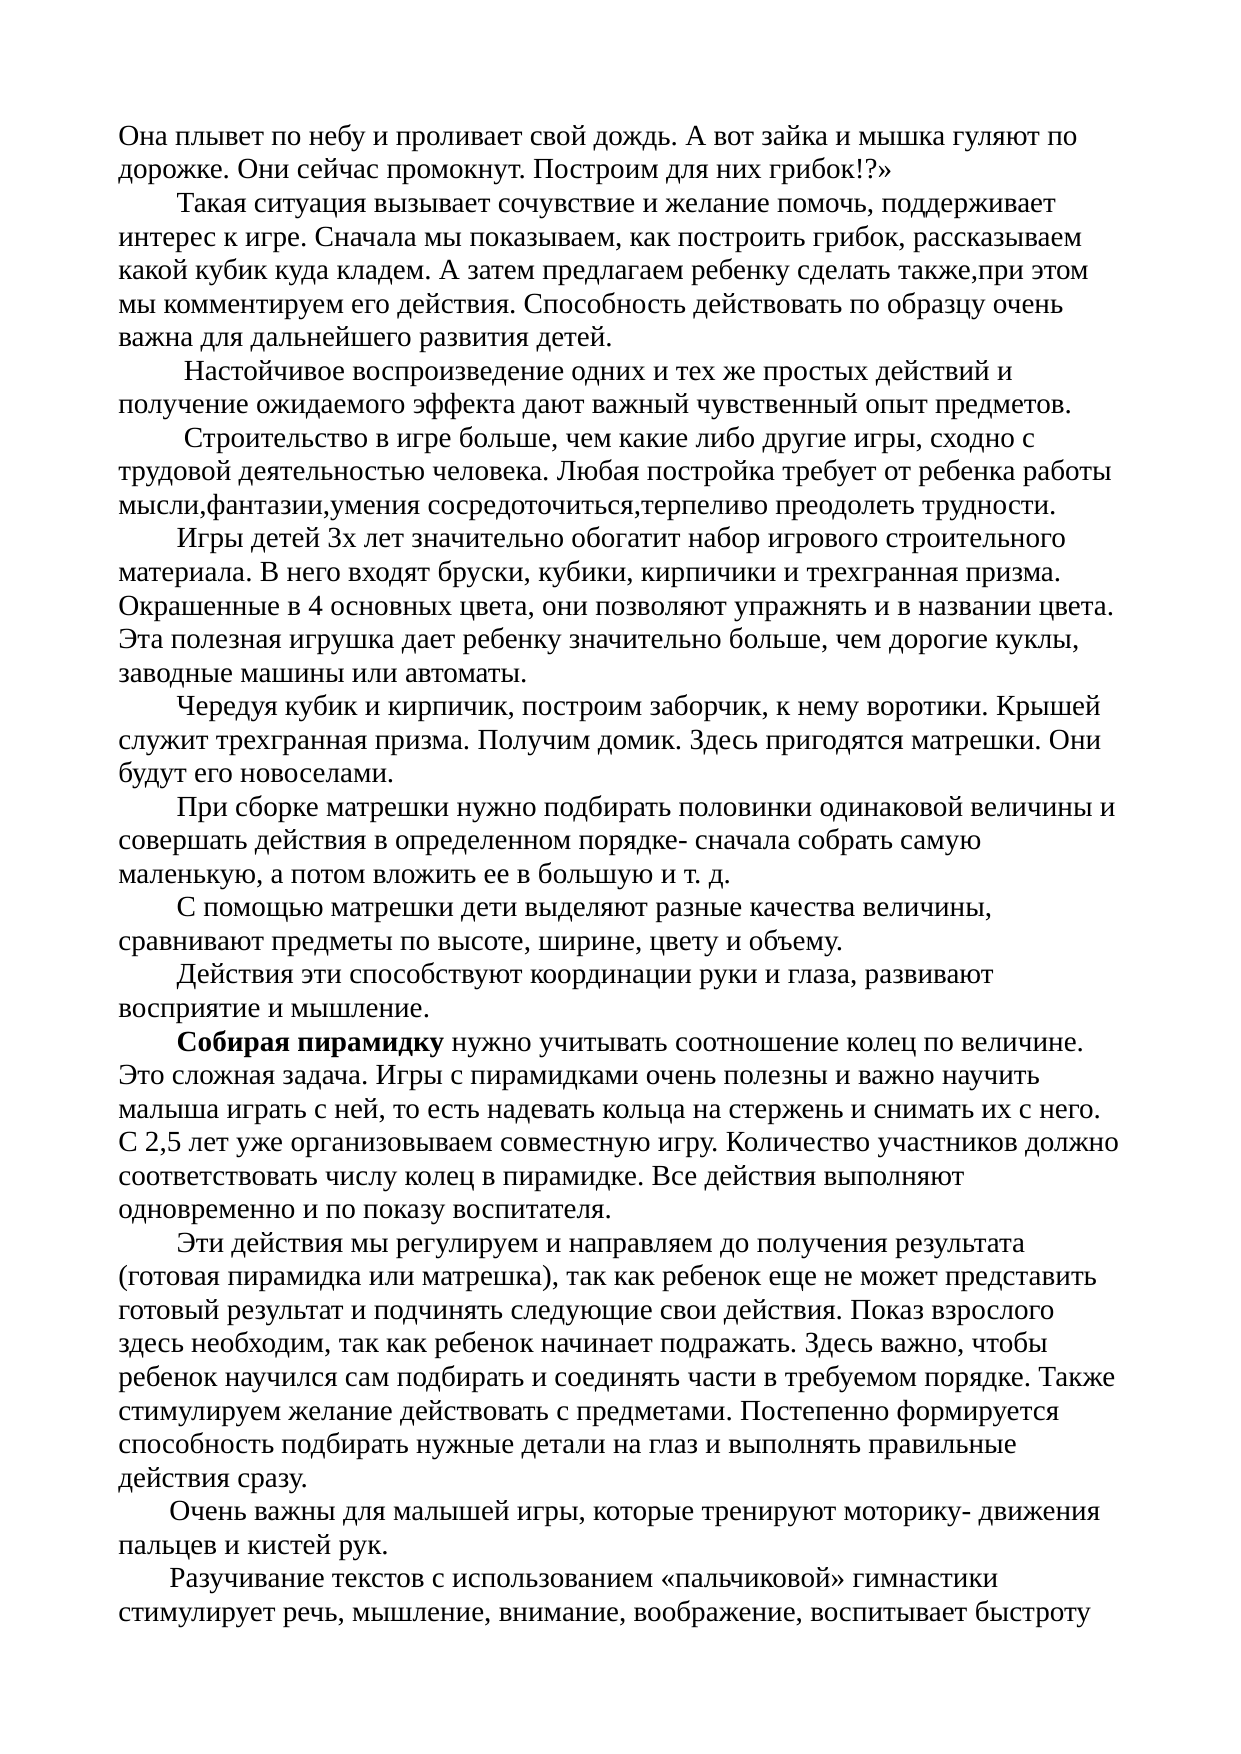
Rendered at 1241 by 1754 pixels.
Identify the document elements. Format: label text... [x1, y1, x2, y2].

text С помощью матрешки дети выделяют разные качества величины, сравнивают предметы по высоте, ширине, цвету и объему. [118, 889, 1122, 957]
text При сборке матрешки нужно подбирать половинки одинаковой величины и совершать действия в определенном порядке- сначала собрать самую маленькую, а потом вложить ее в большую и т. д. [118, 789, 1122, 889]
text Настойчивое воспроизведение одних и тех же простых действий и получение ожидаемого эффекта дают важный чувственный опыт предметов. [118, 353, 1122, 420]
text Она плывет по небу и проливает свой дождь. А вот зайка и мышка гуляют по дорожке. Они сейчас промокнут. Построим для них грибок!?» [118, 118, 1122, 185]
text Собирая пирамидку нужно учитывать соотношение колец по величине. Это сложная задача. Игры с пирамидками очень полезны и важно научить малыша играть с ней, то есть надевать кольца на стержень и снимать их с него. С 2,5 лет уже организовываем совместную игру. Количество участников должно соответствовать числу колец в пирамидке. Все действия выполняют одновременно и по показу воспитателя. [118, 1024, 1122, 1225]
text Очень важны для малышей игры, которые тренируют моторику- движения пальцев и кистей рук. [118, 1493, 1122, 1560]
text Чередуя кубик и кирпичик, построим заборчик, к нему воротики. Крышей служит трехгранная призма. Получим домик. Здесь пригодятся матрешки. Они будут его новоселами. [118, 688, 1122, 789]
text Действия эти способствуют координации руки и глаза, развивают восприятие и мышление. [118, 957, 1122, 1024]
text Разучивание текстов с использованием «пальчиковой» гимнастики стимулирует речь, мышление, внимание, воображение, воспитывает быстроту [118, 1560, 1122, 1627]
text Строительство в игре больше, чем какие либо другие игры, сходно с трудовой деятельностью человека. Любая постройка требует от ребенка работы мысли,фантазии,умения сосредоточиться,терпеливо преодолеть трудности. [118, 420, 1122, 521]
text Эти действия мы регулируем и направляем до получения результата (готовая пирамидка или матрешка), так как ребенок еще не может представить готовый результат и подчинять следующие свои действия. Показ взрослого здесь необходим, так как ребенок начинает подражать. Здесь важно, чтобы ребенок научился сам подбирать и соединять части в требуемом порядке. Также стимулируем желание действовать с предметами. Постепенно формируется способность подбирать нужные детали на глаз и выполнять правильные действия сразу. [118, 1225, 1122, 1493]
text Такая ситуация вызывает сочувствие и желание помочь, поддерживает интерес к игре. Сначала мы показываем, как построить грибок, рассказываем какой кубик куда кладем. А затем предлагаем ребенку сделать также,при этом мы комментируем его действия. Способность действовать по образцу очень важна для дальнейшего развития детей. [118, 185, 1122, 353]
text Игры детей 3х лет значительно обогатит набор игрового строительного материала. В него входят бруски, кубики, кирпичики и трехгранная призма. Окрашенные в 4 основных цвета, они позволяют упражнять и в названии цвета. Эта полезная игрушка дает ребенку значительно больше, чем дорогие куклы, заводные машины или автоматы. [118, 521, 1122, 688]
